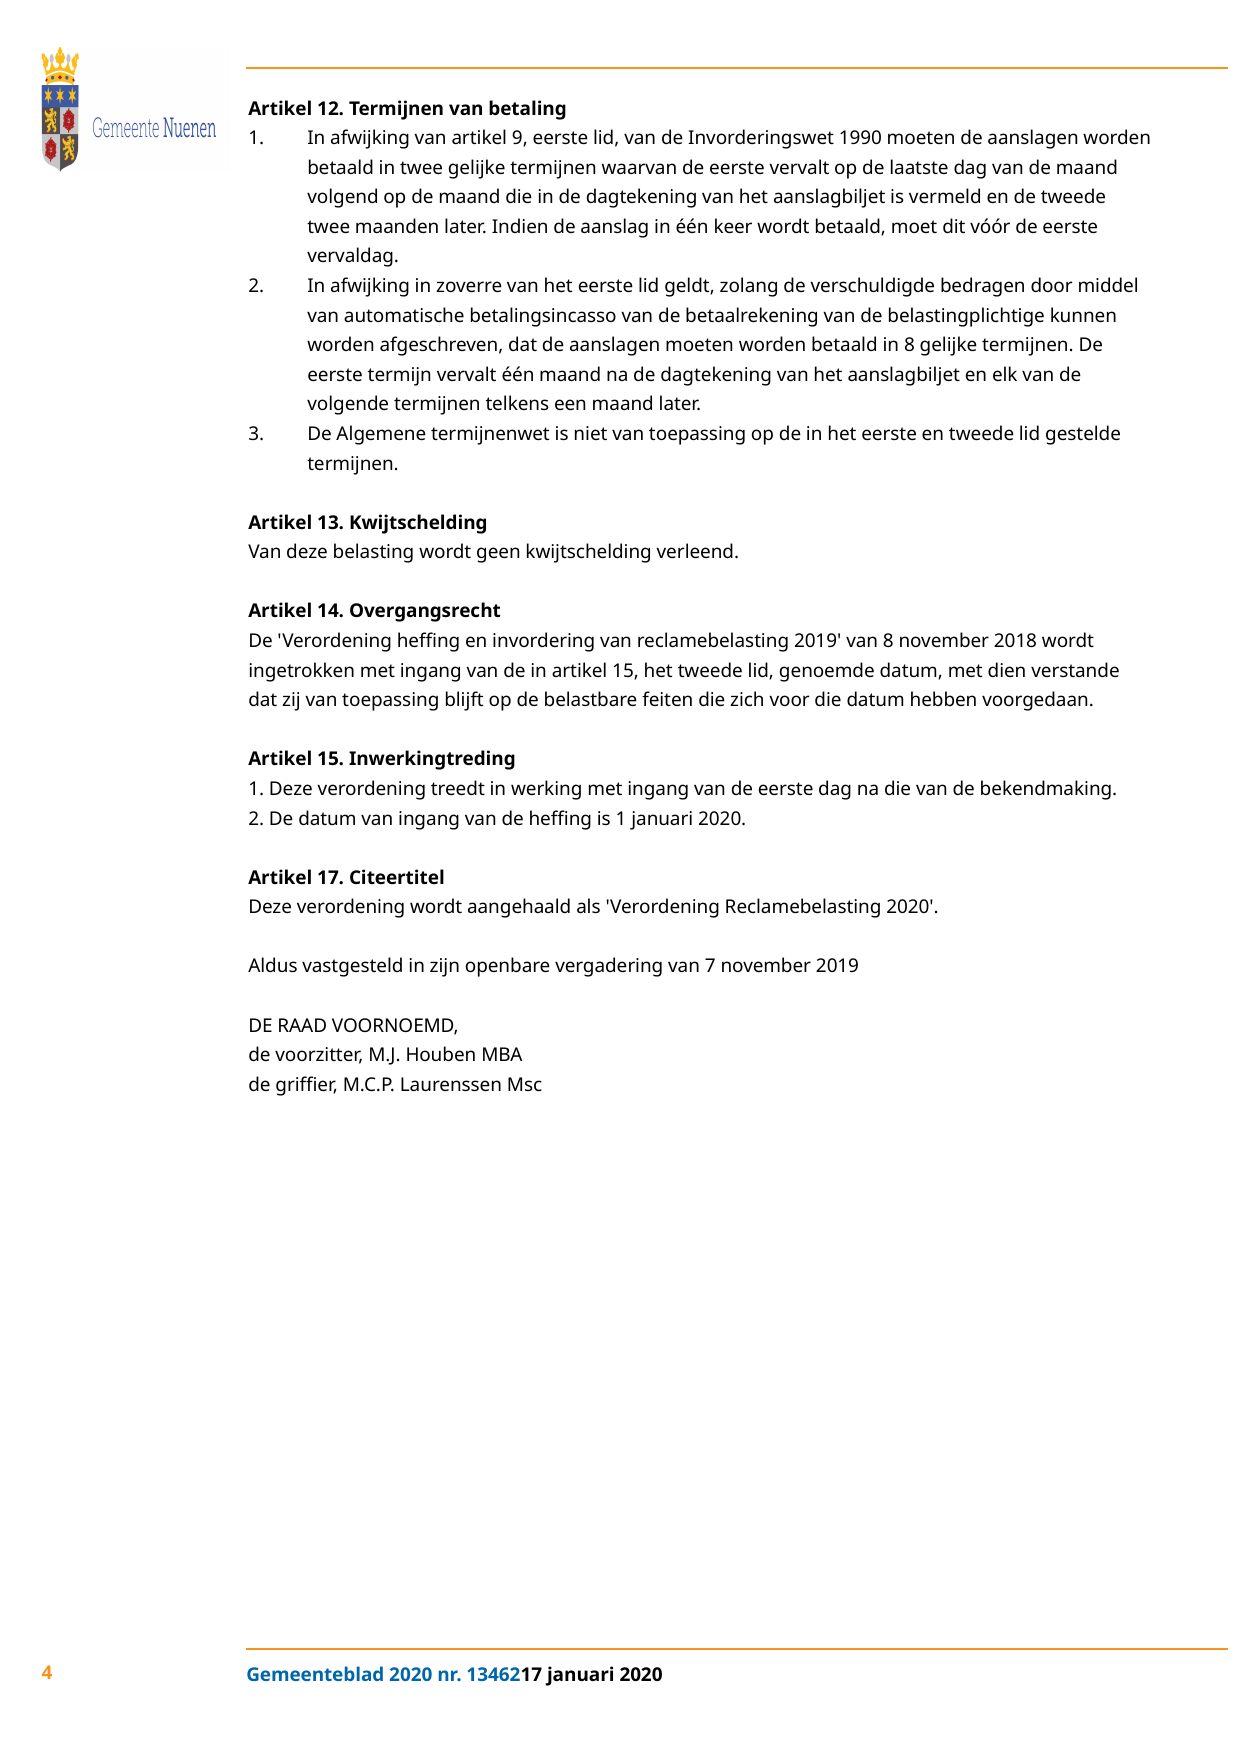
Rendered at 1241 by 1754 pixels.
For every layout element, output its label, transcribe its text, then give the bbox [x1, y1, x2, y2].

list In afwijking van artikel 9, eerste lid, van de Invorderingswet 1990 moeten de aanslagen worden betaald in twee gelijke termijnen waarvan de eerste vervalt op de laatste dag van de maand volgend op de maand die in de dagtekening van het aanslagbiljet is vermeld en de tweede twee maanden later. Indien de aanslag in één keer wordt betaald, moet dit vóór de eerste vervaldag. [248, 124, 1152, 268]
text Aldus vastgesteld in zijn openbare vergadering van 7 november 2019 [248, 953, 1152, 978]
text de griffier, M.C.P. Laurenssen Msc [248, 1071, 1152, 1097]
text Artikel 12. Termijnen van betaling [248, 95, 1152, 121]
text Van deze belasting wordt geen kwijtschelding verleend. [248, 538, 1152, 564]
text De 'Verordening heffing en invordering van reclamebelasting 2019' van 8 november 2018 wordt ingetrokken met ingang van de in artikel 15, het tweede lid, genoemde datum, met dien verstande dat zij van toepassing blijft op de belastbare feiten die zich voor die datum hebben voorgedaan. [248, 627, 1152, 712]
text 1. Deze verordening treedt in werking met ingang van de eerste dag na die van de bekendmaking. [248, 775, 1152, 801]
text Artikel 13. Kwijtschelding [248, 509, 1152, 535]
text DE RAAD VOORNOEMD, [248, 1012, 1152, 1038]
picture [41, 47, 231, 172]
text 2. De datum van ingang van de heffing is 1 januari 2020. [248, 805, 1152, 831]
list De Algemene termijnenwet is niet van toepassing op de in het eerste en tweede lid gestelde termijnen. [248, 420, 1152, 476]
text Artikel 14. Overgangsrecht [248, 598, 1152, 623]
list In afwijking in zoverre van het eerste lid geldt, zolang de verschuldigde bedragen door middel van automatische betalingsincasso van de betaalrekening van de belastingplichtige kunnen worden afgeschreven, dat de aanslagen moeten worden betaald in 8 gelijke termijnen. De eerste termijn vervalt één maand na de dagtekening van het aanslagbiljet en elk van de volgende termijnen telkens een maand later. [248, 272, 1152, 416]
text de voorzitter, M.J. Houben MBA [248, 1041, 1152, 1067]
text Artikel 17. Citeertitel [248, 864, 1152, 890]
text Deze verordening wordt aangehaald als 'Verordening Reclamebelasting 2020'. [248, 893, 1152, 919]
text Artikel 15. Inwerkingtreding [248, 746, 1152, 771]
